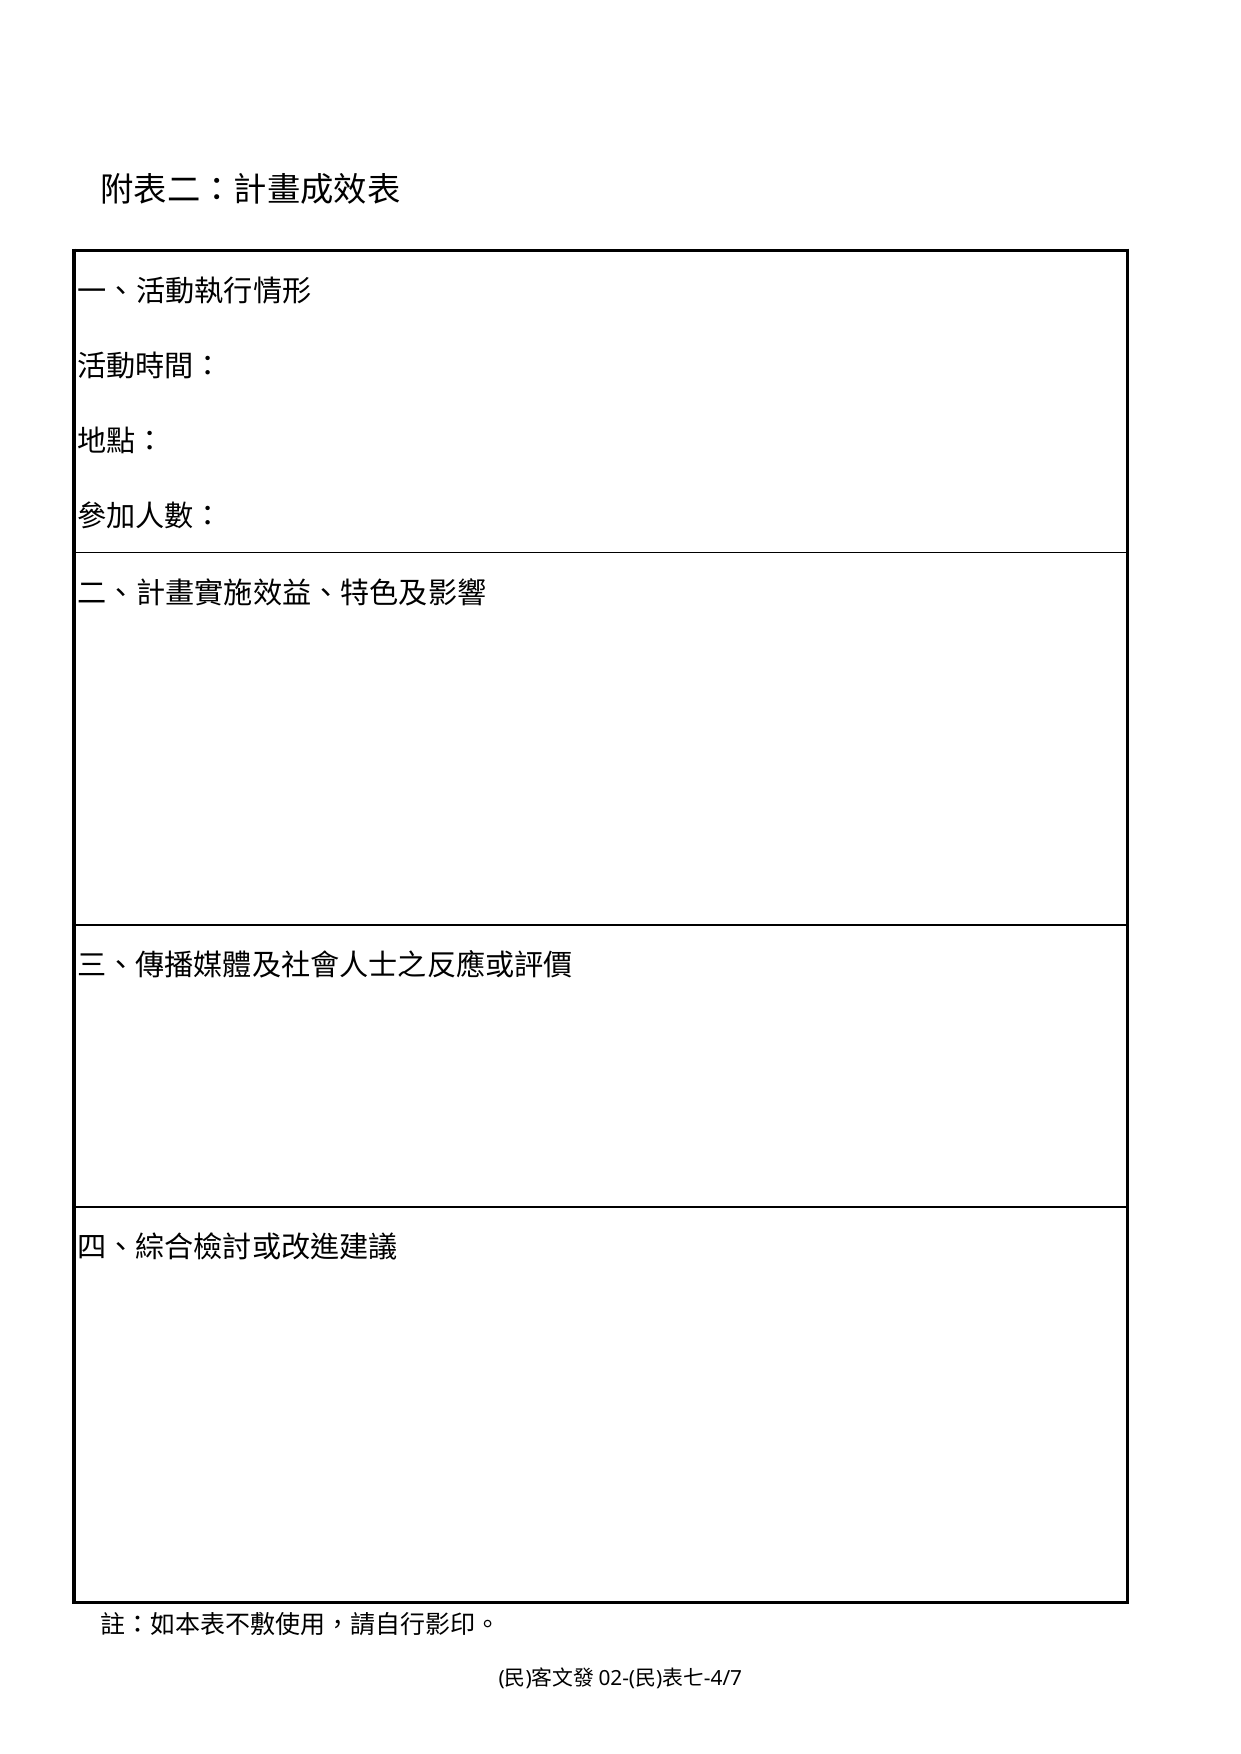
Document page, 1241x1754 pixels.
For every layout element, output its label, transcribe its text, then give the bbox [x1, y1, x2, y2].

table_header 活動執行情形 活動時間： 地點： 參加人數： [76, 252, 1126, 552]
table_cell 計畫實施效益、特色及影響 [76, 553, 1126, 924]
table_cell 四、綜合檢討或改進建議 [76, 1208, 1126, 1601]
text 附表二：計畫成效表 [100, 163, 1227, 211]
table_cell 三、傳播媒體及社會人士之反應或評價 [76, 926, 1126, 1206]
text 註：如本表不敷使用，請自行影印。 [100, 1604, 1140, 1642]
